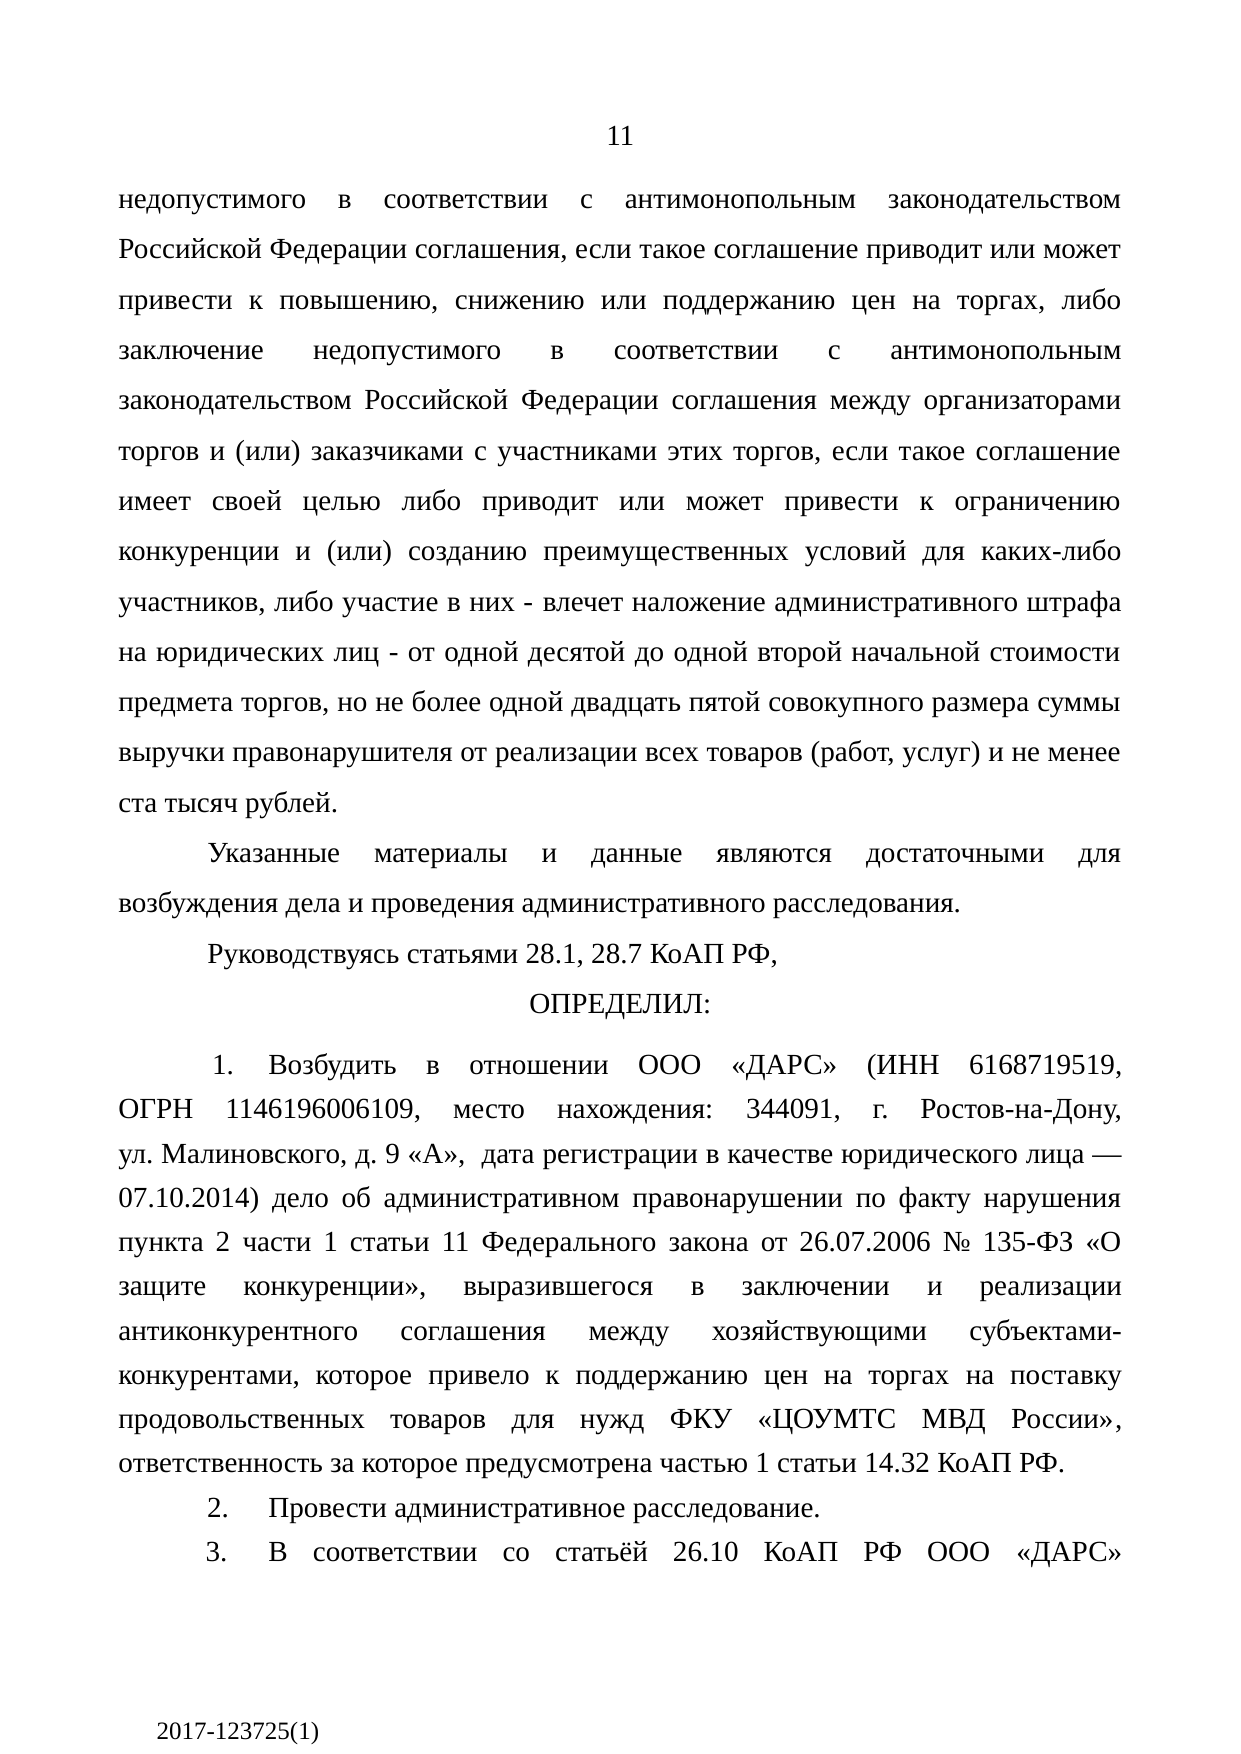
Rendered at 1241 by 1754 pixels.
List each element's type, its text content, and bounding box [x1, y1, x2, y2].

text ОПРЕДЕЛИЛ: [118, 986, 1122, 1020]
text Указанные материалы и данные являются достаточными для возбуждения дела и проведения административного расследования. [118, 835, 1122, 919]
text недопустимого в соответствии с антимонопольным законодательством Российской Федерации соглашения, если такое соглашение приводит или может привести к повышению, снижению или поддержанию цен на торгах, либо заключение недопустимого в соответствии с антимонопольным законодательством Российской Федерации соглашения между организаторами торгов и (или) заказчиками с участниками этих торгов, если такое соглашение имеет своей целью либо приводит или может привести к ограничению конкуренции и (или) созданию преимущественных условий для каких-либо участников, либо участие в них - влечет наложение административного штрафа на юридических лиц - от одной десятой до одной второй начальной стоимости предмета торгов, но не более одной двадцать пятой совокупного размера суммы выручки правонарушителя от реализации всех товаров (работ, услуг) и не менее ста тысяч рублей. [118, 181, 1122, 818]
text Руководствуясь статьями 28.1, 28.7 КоАП РФ, [118, 936, 1122, 969]
list Провести административное расследование. [116, 1479, 1122, 1523]
list Возбудить в отношении ООО «ДАРС» (ИНН 6168719519, ОГРН 1146196006109, место нахождения: 344091, г. Ростов-на-Дону, ул. Малиновского, д. 9 «А», дата регистрации в качестве юридического лица — 07.10.2014) дело об административном правонарушении по факту нарушения пункта 2 части 1 статьи 11 Федерального закона от 26.07.2006 № 135-ФЗ «О защите конкуренции», выразившегося в заключении и реализации антиконкурентного соглашения между хозяйствующими субъектами-конкурентами, которое привело к поддержанию цен на торгах на поставку продовольственных товаров для нужд ФКУ «ЦОУМТС МВД России», ответственность за которое предусмотрена частью 1 статьи 14.32 КоАП РФ. [118, 1036, 1122, 1479]
list В соответствии со статьёй 26.10 КоАП РФ ООО «ДАРС» [116, 1523, 1122, 1568]
